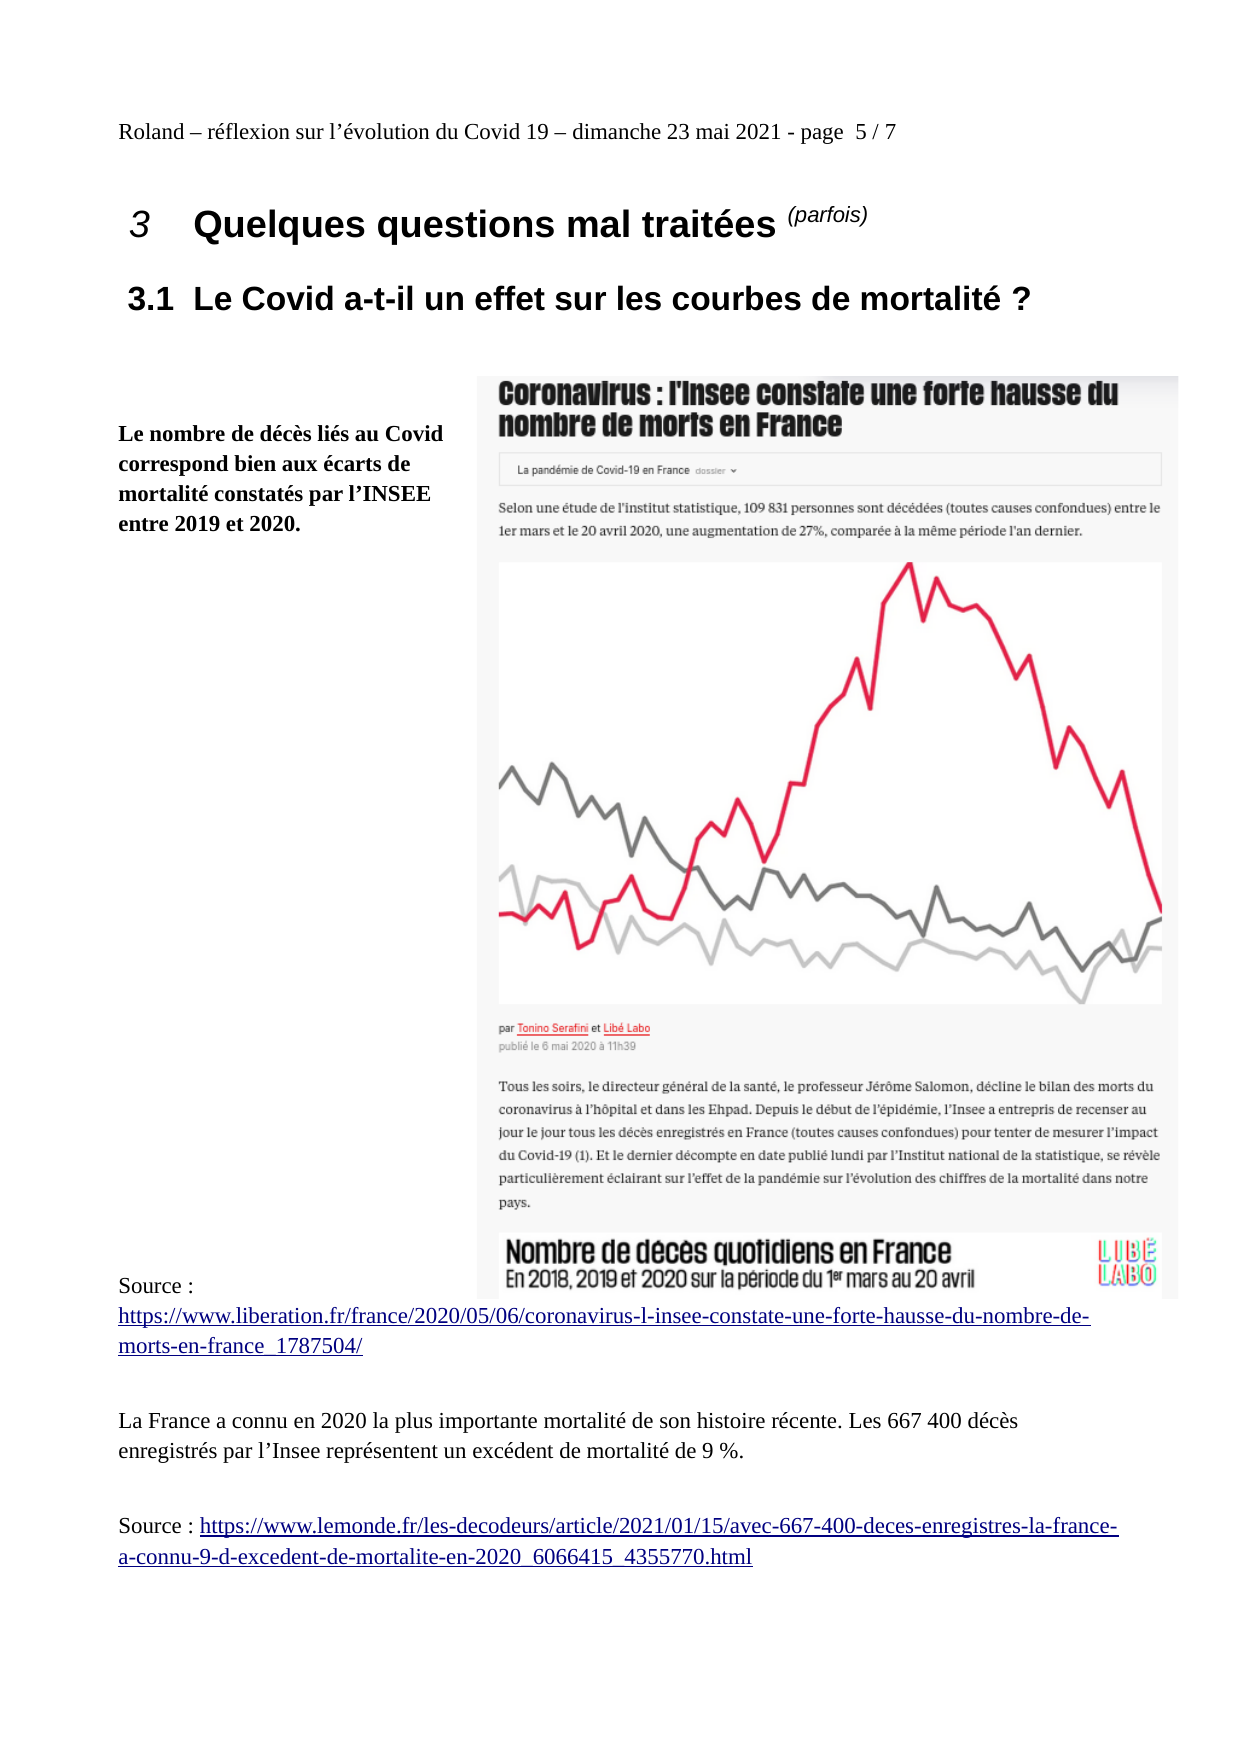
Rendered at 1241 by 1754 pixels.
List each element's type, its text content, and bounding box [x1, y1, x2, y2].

picture [476, 376, 1179, 1299]
text Source : https://www.liberation.fr/france/2020/05/06/coronavirus-l-insee-constate-une-forte-hausse-du-nombre-de-morts-en-france_1787504/ [118, 1272, 1122, 1359]
text La France a connu en 2020 la plus importante mortalité de son histoire récente. Les 667 400 décès enregistrés par l’Insee représentent un excédent de mortalité de 9 %. [118, 1377, 1122, 1494]
subtitle Quelques questions mal traitées (parfois) [118, 202, 1122, 246]
text Le nombre de décès liés au Covid correspond bien aux écarts de mortalité constatés par l’INSEE entre 2019 et 2020. [118, 420, 476, 537]
text Source : https://www.lemonde.fr/les-decodeurs/article/2021/01/15/avec-667-400-deces-enregistres-la-france-a-connu-9-d-excedent-de-mortalite-en-2020_6066415_4355770.html [118, 1512, 1122, 1569]
subtitle Le Covid a-t-il un effet sur les courbes de mortalité ? [118, 279, 1122, 318]
